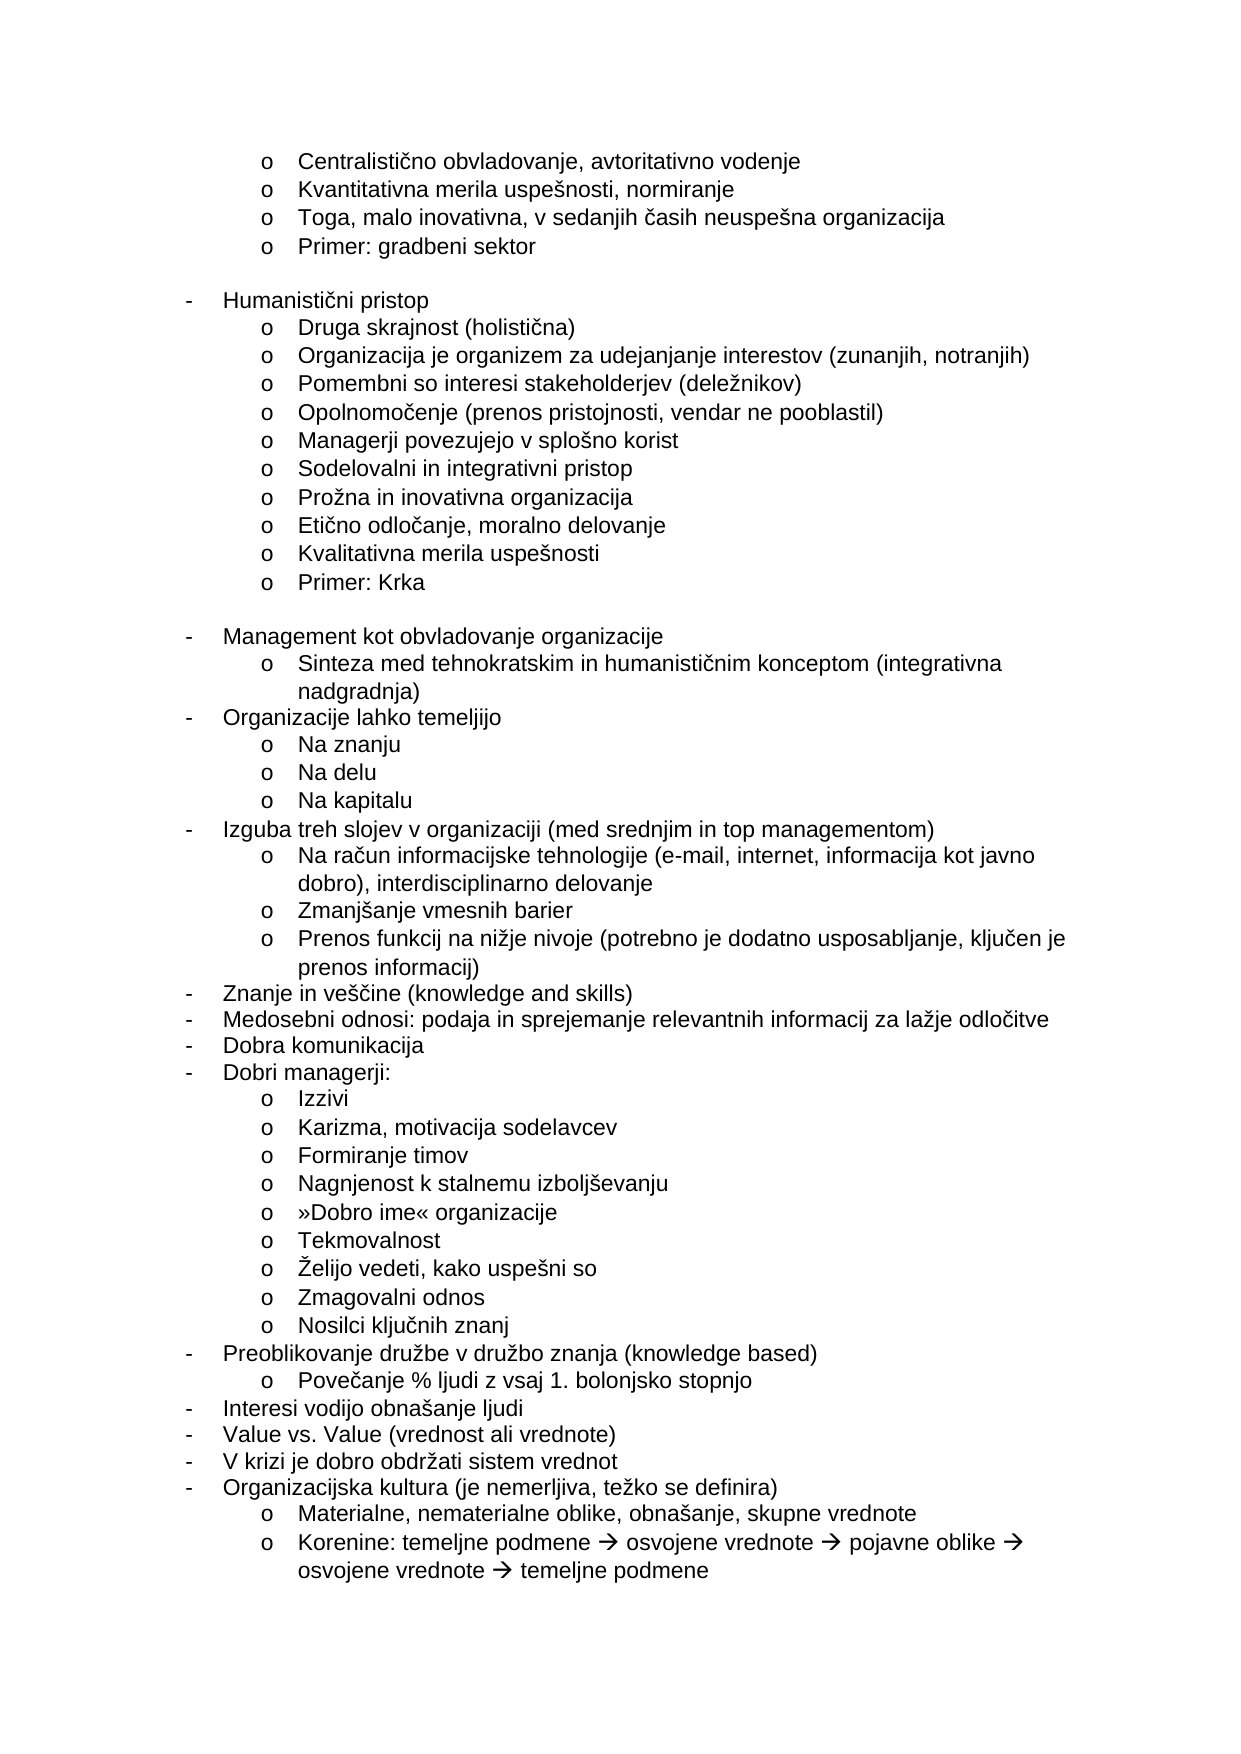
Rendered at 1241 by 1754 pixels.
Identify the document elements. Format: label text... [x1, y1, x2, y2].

list Organizacija je organizem za udejanjanje interestov (zunanjih, notranjih) [260, 342, 1093, 370]
list Nosilci ključnih znanj [260, 1312, 1093, 1340]
list Sodelovalni in integrativni pristop [260, 455, 1093, 484]
list Druga skrajnost (holistična) [260, 314, 1093, 342]
list Toga, malo inovativna, v sedanjih časih neuspešna organizacija [260, 204, 1093, 233]
list Izzivi [260, 1085, 1093, 1113]
list Centralistično obvladovanje, avtoritativno vodenje [260, 148, 1093, 176]
list Dobri managerji: [185, 1059, 1093, 1085]
list Tekmovalnost [260, 1227, 1093, 1255]
list Kvantitativna merila uspešnosti, normiranje [260, 176, 1093, 204]
list Primer: gradbeni sektor [260, 233, 1093, 261]
list Humanistični pristop [185, 287, 1093, 314]
list Preoblikovanje družbe v družbo znanja (knowledge based) [185, 1340, 1093, 1367]
list Na znanju [260, 731, 1093, 759]
list Managerji povezujejo v splošno korist [260, 427, 1093, 455]
list Interesi vodijo obnašanje ljudi [185, 1395, 1093, 1421]
list Izguba treh slojev v organizaciji (med srednjim in top managementom) [185, 816, 1093, 842]
list Organizacije lahko temeljijo [185, 704, 1093, 731]
list Etično odločanje, moralno delovanje [260, 512, 1093, 540]
list Korenine: temeljne podmene  osvojene vrednote  pojavne oblike  osvojene vrednote  temeljne podmene [260, 1529, 1093, 1583]
list Prenos funkcij na nižje nivoje (potrebno je dodatno usposabljanje, ključen je prenos informacij) [260, 925, 1093, 980]
list Zmanjšanje vmesnih barier [260, 897, 1093, 925]
list Formiranje timov [260, 1142, 1093, 1170]
list Na delu [260, 759, 1093, 787]
list Kvalitativna merila uspešnosti [260, 540, 1093, 569]
list Pomembni so interesi stakeholderjev (deležnikov) [260, 370, 1093, 399]
list »Dobro ime« organizacije [260, 1198, 1093, 1227]
list Prožna in inovativna organizacija [260, 484, 1093, 512]
list Želijo vedeti, kako uspešni so [260, 1255, 1093, 1283]
list Na račun informacijske tehnologije (e-mail, internet, informacija kot javno dobro), interdisciplinarno delovanje [260, 842, 1093, 897]
list Value vs. Value (vrednost ali vrednote) [185, 1421, 1093, 1448]
list Nagnjenost k stalnemu izboljševanju [260, 1170, 1093, 1198]
list Zmagovalni odnos [260, 1283, 1093, 1312]
list Organizacijska kultura (je nemerljiva, težko se definira) [185, 1474, 1093, 1500]
list Karizma, motivacija sodelavcev [260, 1113, 1093, 1142]
list Na kapitalu [260, 787, 1093, 816]
list Opolnomočenje (prenos pristojnosti, vendar ne pooblastil) [260, 399, 1093, 427]
list Management kot obvladovanje organizacije [185, 623, 1093, 650]
list Medosebni odnosi: podaja in sprejemanje relevantnih informacij za lažje odločitve [185, 1006, 1093, 1032]
list Povečanje % ljudi z vsaj 1. bolonjsko stopnjo [260, 1367, 1093, 1395]
list Znanje in veščine (knowledge and skills) [185, 980, 1093, 1006]
list Materialne, nematerialne oblike, obnašanje, skupne vrednote [260, 1500, 1093, 1529]
list V krizi je dobro obdržati sistem vrednot [185, 1448, 1093, 1474]
list Dobra komunikacija [185, 1032, 1093, 1059]
list Sinteza med tehnokratskim in humanističnim konceptom (integrativna nadgradnja) [260, 650, 1093, 704]
list Primer: Krka [260, 569, 1093, 597]
